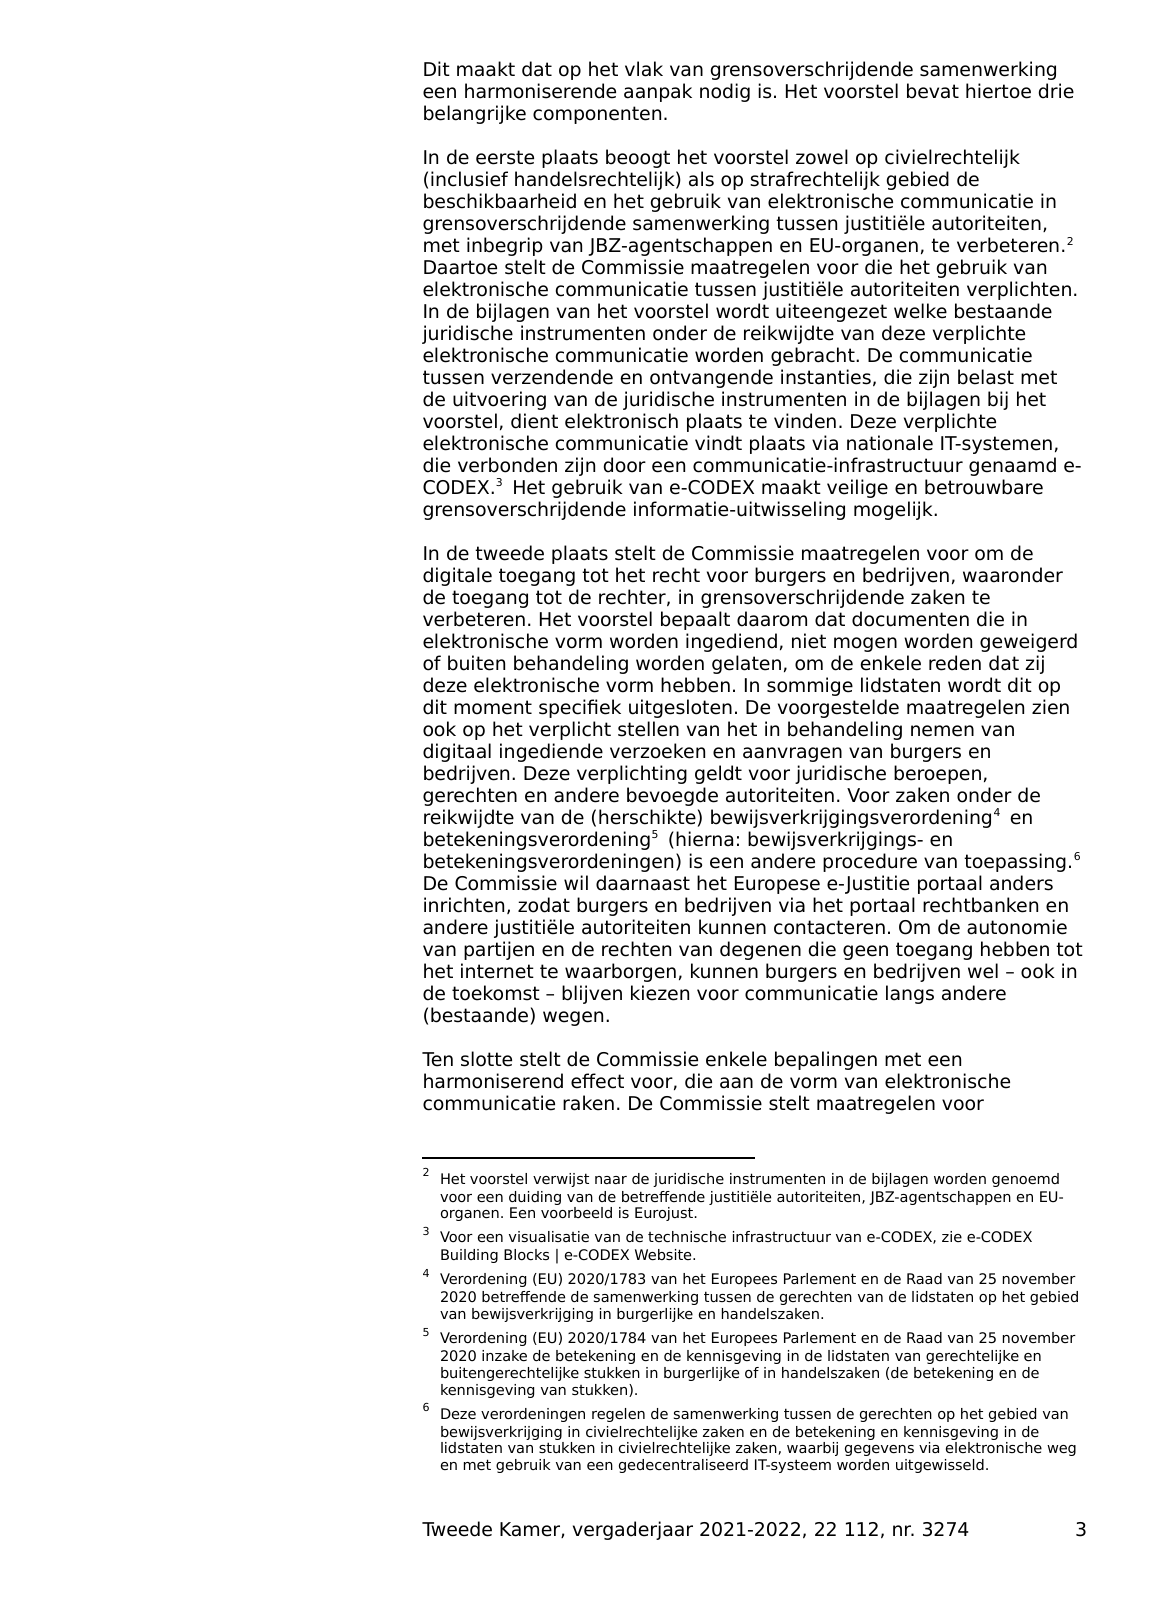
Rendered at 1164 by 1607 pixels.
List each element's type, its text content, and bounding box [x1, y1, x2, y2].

text In de eerste plaats beoogt het voorstel zowel op civielrechtelijk (inclusief handelsrechtelijk) als op strafrechtelijk gebied de beschikbaarheid en het gebruik van elektronische communicatie in grensoverschrijdende samenwerking tussen justitiële autoriteiten, met inbegrip van JBZ-agentschappen en EU-organen, te verbeteren. Daartoe stelt de Commissie maatregelen voor die het gebruik van elektronische communicatie tussen justitiële autoriteiten verplichten. In de bijlagen van het voorstel wordt uiteengezet welke bestaande juridische instrumenten onder de reikwijdte van deze verplichte elektronische communicatie worden gebracht. De communicatie tussen verzendende en ontvangende instanties, die zijn belast met de uitvoering van de juridische instrumenten in de bijlagen bij het voorstel, dient elektronisch plaats te vinden. Deze verplichte elektronische communicatie vindt plaats via nationale IT-systemen, die verbonden zijn door een communicatie-infrastructuur genaamd e-CODEX. Het gebruik van e-CODEX maakt veilige en betrouwbare grensoverschrijdende informatie-uitwisseling mogelijk. [422, 147, 1087, 521]
text Voor een visualisatie van de technische infrastructuur van e-CODEX, zie e-CODEX Building Blocks | e-CODEX Website. [422, 1225, 1087, 1264]
text Dit maakt dat op het vlak van grensoverschrijdende samenwerking een harmoniserende aanpak nodig is. Het voorstel bevat hiertoe drie belangrijke componenten. [422, 59, 1087, 125]
text Ten slotte stelt de Commissie enkele bepalingen met een harmoniserend effect voor, die aan de vorm van elektronische communicatie raken. De Commissie stelt maatregelen voor [422, 1049, 1087, 1115]
text In de tweede plaats stelt de Commissie maatregelen voor om de digitale toegang tot het recht voor burgers en bedrijven, waaronder de toegang tot de rechter, in grensoverschrijdende zaken te verbeteren. Het voorstel bepaalt daarom dat documenten die in elektronische vorm worden ingediend, niet mogen worden geweigerd of buiten behandeling worden gelaten, om de enkele reden dat zij deze elektronische vorm hebben. In sommige lidstaten wordt dit op dit moment specifiek uitgesloten. De voorgestelde maatregelen zien ook op het verplicht stellen van het in behandeling nemen van digitaal ingediende verzoeken en aanvragen van burgers en bedrijven. Deze verplichting geldt voor juridische beroepen, gerechten en andere bevoegde autoriteiten. Voor zaken onder de reikwijdte van de (herschikte) bewijsverkrijgingsverordening en betekeningsverordening (hierna: bewijsverkrijgings- en betekeningsverordeningen) is een andere procedure van toepassing. De Commissie wil daarnaast het Europese e-Justitie portaal anders inrichten, zodat burgers en bedrijven via het portaal rechtbanken en andere justitiële autoriteiten kunnen contacteren. Om de autonomie van partijen en de rechten van degenen die geen toegang hebben tot het internet te waarborgen, kunnen burgers en bedrijven wel – ook in de toekomst – blijven kiezen voor communicatie langs andere (bestaande) wegen. [422, 543, 1087, 1027]
text Verordening (EU) 2020/1783 van het Europees Parlement en de Raad van 25 november 2020 betreffende de samenwerking tussen de gerechten van de lidstaten op het gebied van bewijsverkrijging in burgerlijke en handelszaken. [422, 1267, 1087, 1323]
text Verordening (EU) 2020/1784 van het Europees Parlement en de Raad van 25 november 2020 inzake de betekening en de kennisgeving in de lidstaten van gerechtelijke en buitengerechtelijke stukken in burgerlijke of in handelszaken (de betekening en de kennisgeving van stukken). [422, 1326, 1087, 1399]
text Deze verordeningen regelen de samenwerking tussen de gerechten op het gebied van bewijsverkrijging in civielrechtelijke zaken en de betekening en kennisgeving in de lidstaten van stukken in civielrechtelijke zaken, waarbij gegevens via elektronische weg en met gebruik van een gedecentraliseerd IT-systeem worden uitgewisseld. [422, 1402, 1087, 1474]
text Het voorstel verwijst naar de juridische instrumenten in de bijlagen worden genoemd voor een duiding van de betreffende justitiële autoriteiten, JBZ-agentschappen en EU-organen. Een voorbeeld is Eurojust. [422, 1167, 1087, 1222]
